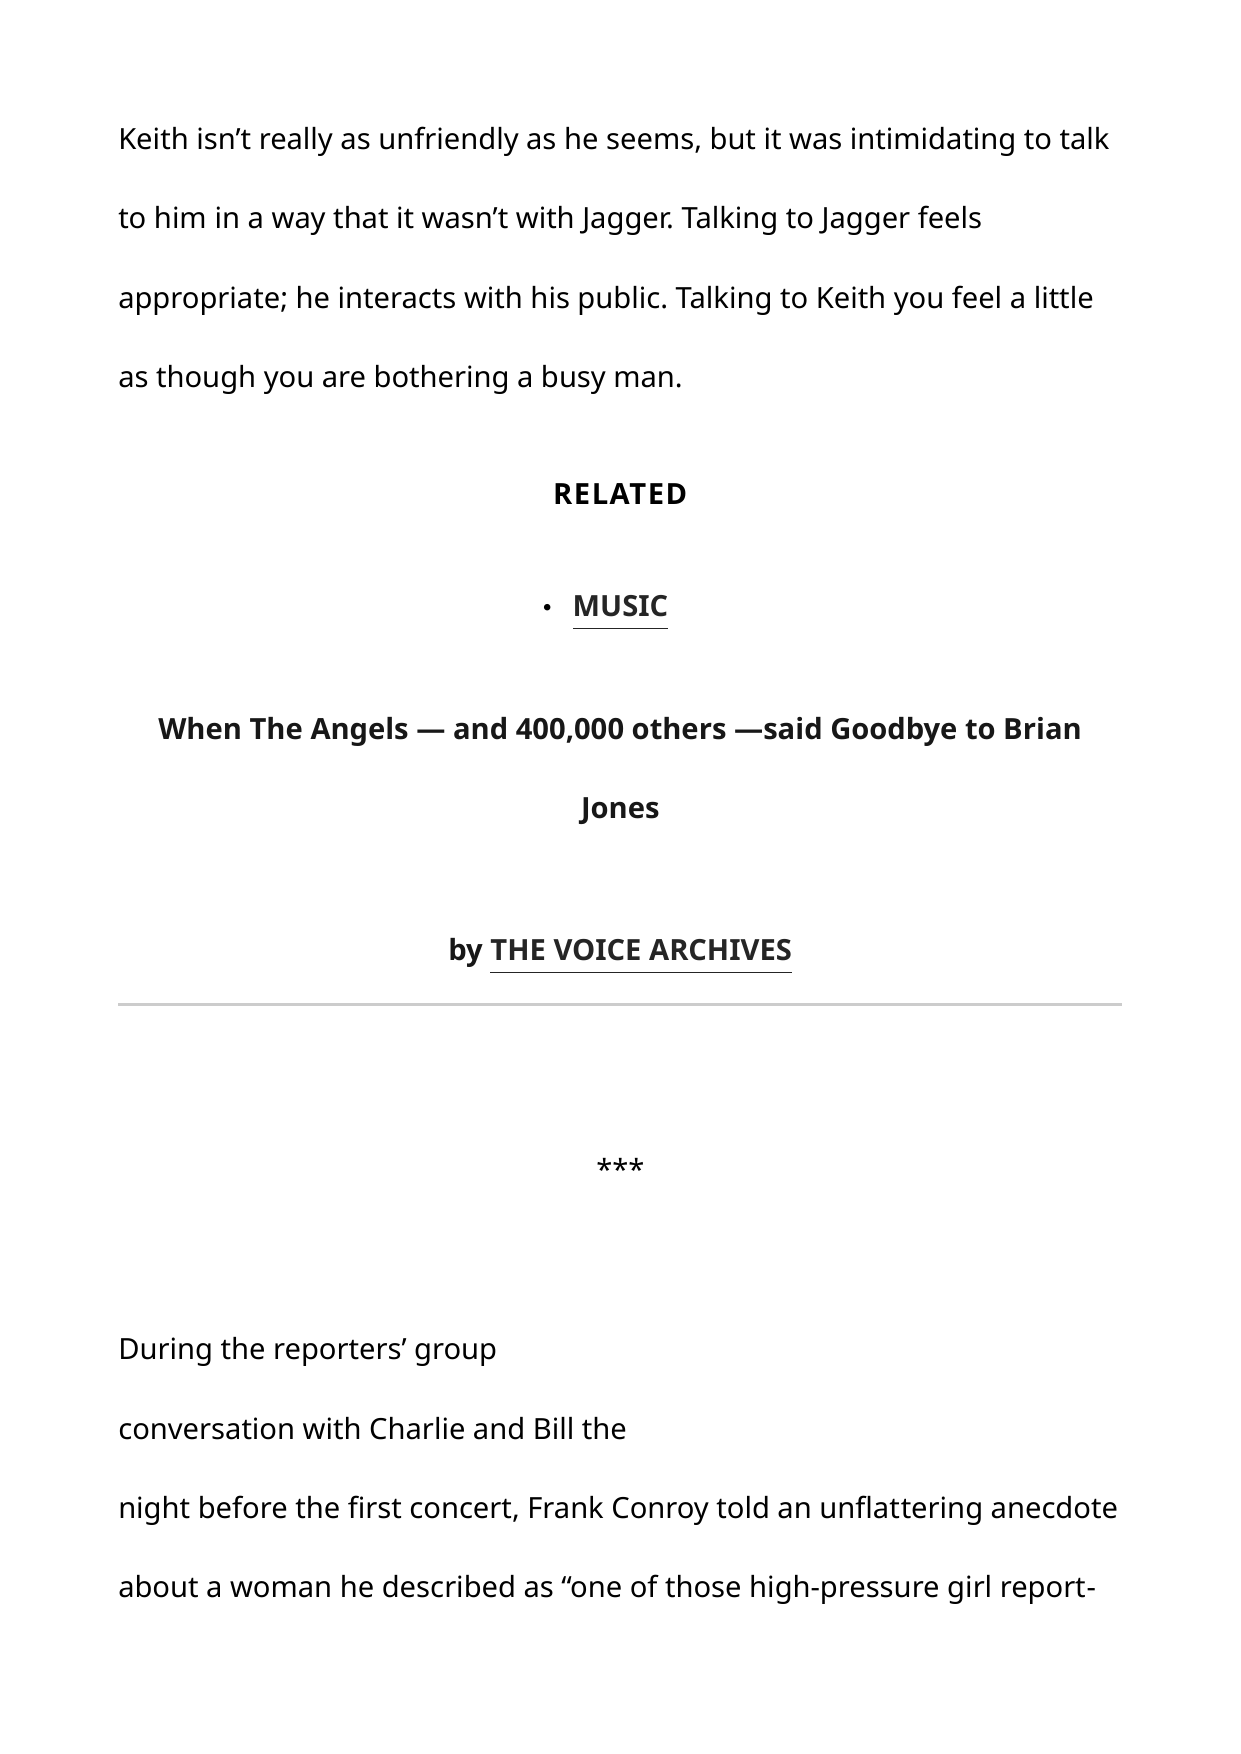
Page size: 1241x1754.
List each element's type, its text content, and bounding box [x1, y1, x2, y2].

text *** [118, 1149, 1122, 1189]
list by THE VOICE ARCHIVES [118, 929, 1122, 1003]
text During the reporters’ group conversation with Charlie and Bill the night before the first concert, Frank Conroy told an unflat­tering anecdote about a woman he described as “one of those high-pressure girl report­ [118, 1328, 1122, 1606]
text Keith isn’t really as unfriendly as he seems, but it was intimidating to talk to him in a way that it wasn’t with Jagger. Talking to Jagger feels appropriate; he interacts with his public. Talking to Keith you feel a little as though you are bothering a busy man. [118, 118, 1122, 396]
list When The Angels — and 400,000 others —said Goodbye to Brian Jones [118, 708, 1122, 827]
list MUSIC [118, 585, 1122, 628]
subtitle RELATED [118, 473, 1122, 513]
